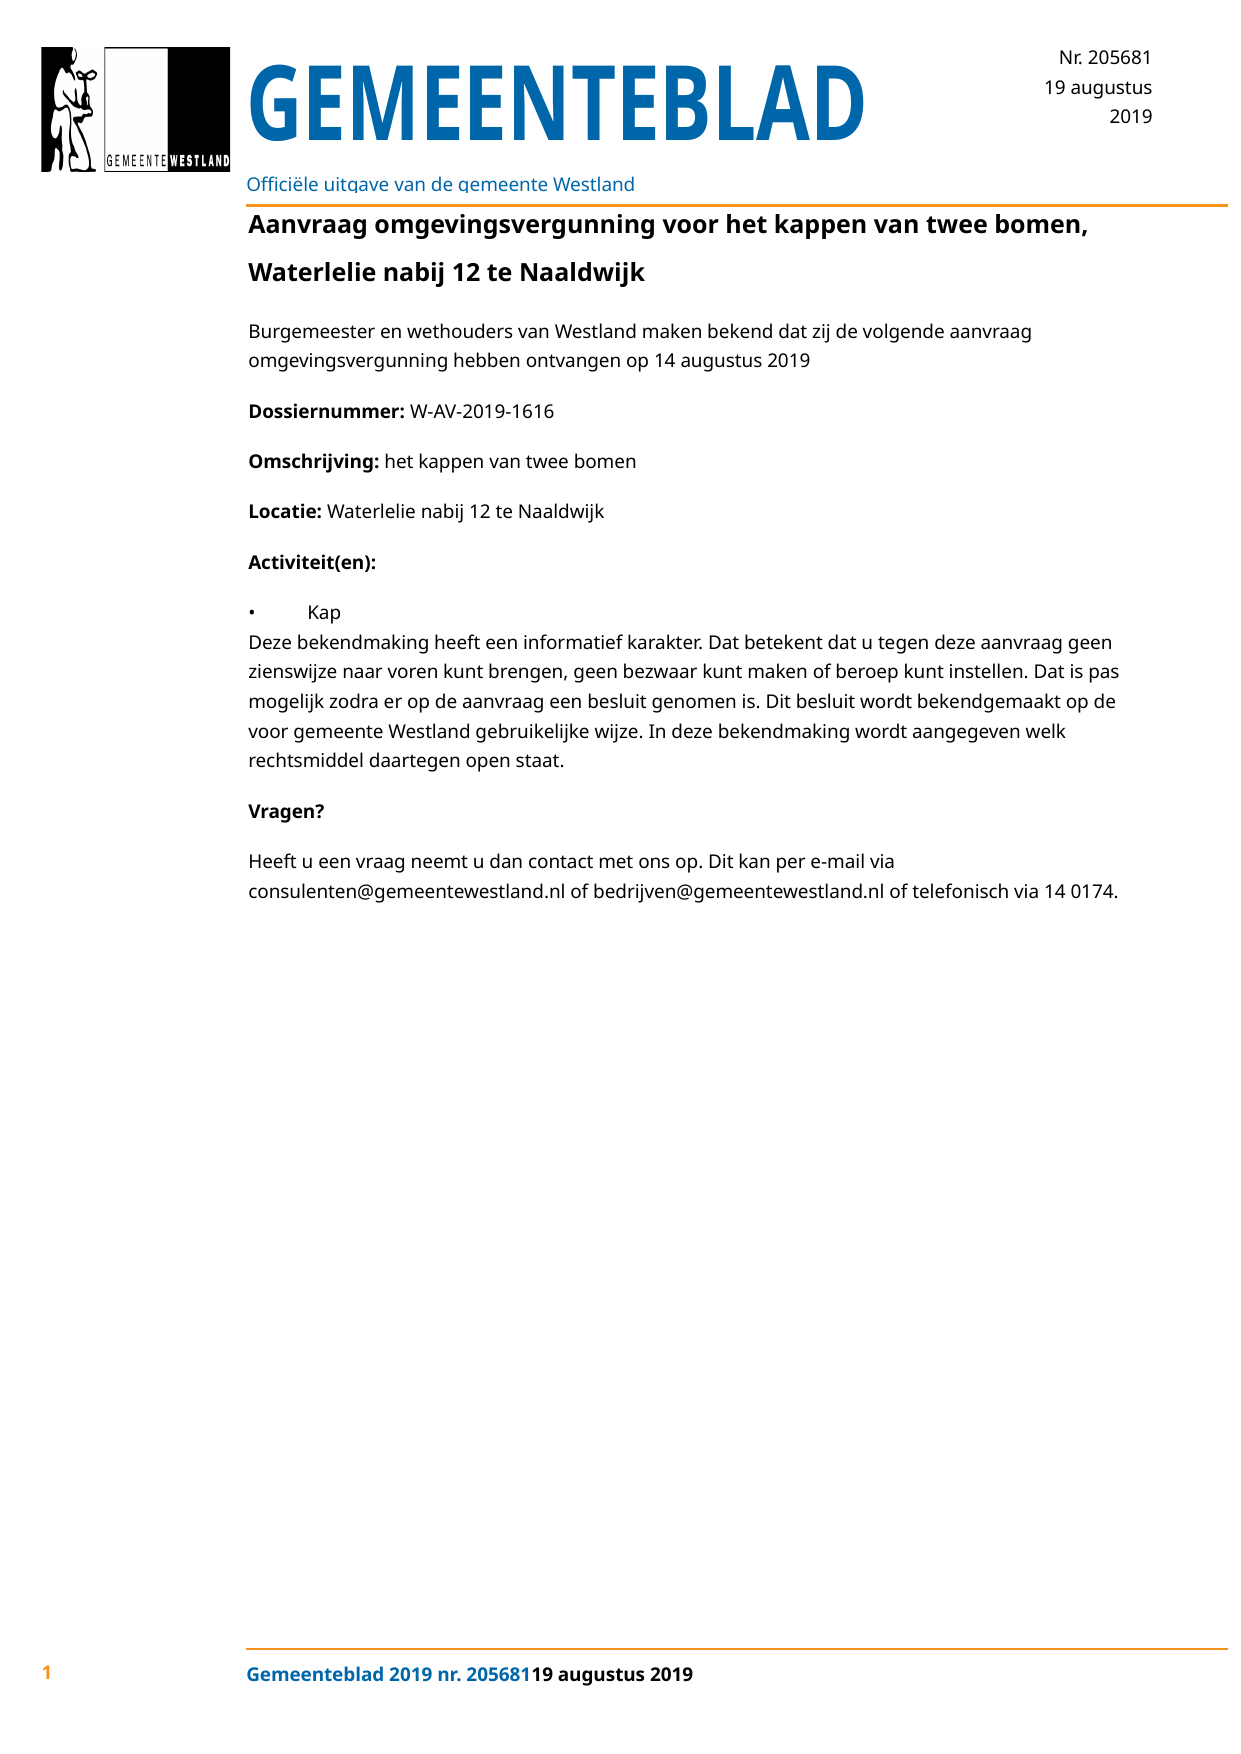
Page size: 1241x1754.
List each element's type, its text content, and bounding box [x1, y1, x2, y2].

list Kap [248, 599, 1152, 625]
text Vragen? [248, 798, 1152, 824]
text Omschrijving: het kappen van twee bomen [248, 448, 1152, 474]
text Burgemeester en wethouders van Westland maken bekend dat zij de volgende aanvraag omgevingsvergunning hebben ontvangen op 14 augustus 2019 [248, 318, 1152, 373]
text Locatie: Waterlelie nabij 12 te Naaldwijk [248, 499, 1152, 524]
text Deze bekendmaking heeft een informatief karakter. Dat betekent dat u tegen deze aanvraag geen zienswijze naar voren kunt brengen, geen bezwaar kunt maken of beroep kunt instellen. Dat is pas mogelijk zodra er op de aanvraag een besluit genomen is. Dit besluit wordt bekendgemaakt op de voor gemeente Westland gebruikelijke wijze. In deze bekendmaking wordt aangegeven welk rechtsmiddel daartegen open staat. [248, 629, 1152, 773]
text Dossiernummer: W-AV-2019-1616 [248, 398, 1152, 424]
picture [41, 47, 231, 172]
text Aanvraag omgevingsvergunning voor het kappen van twee bomen, Waterlelie nabij 12 te Naaldwijk [248, 207, 1152, 288]
text Heeft u een vraag neemt u dan contact met ons op. Dit kan per e-mail via consulenten@gemeentewestland.nl of bedrijven@gemeentewestland.nl of telefonisch via 14 0174. [248, 848, 1152, 904]
text Activiteit(en): [248, 549, 1152, 575]
